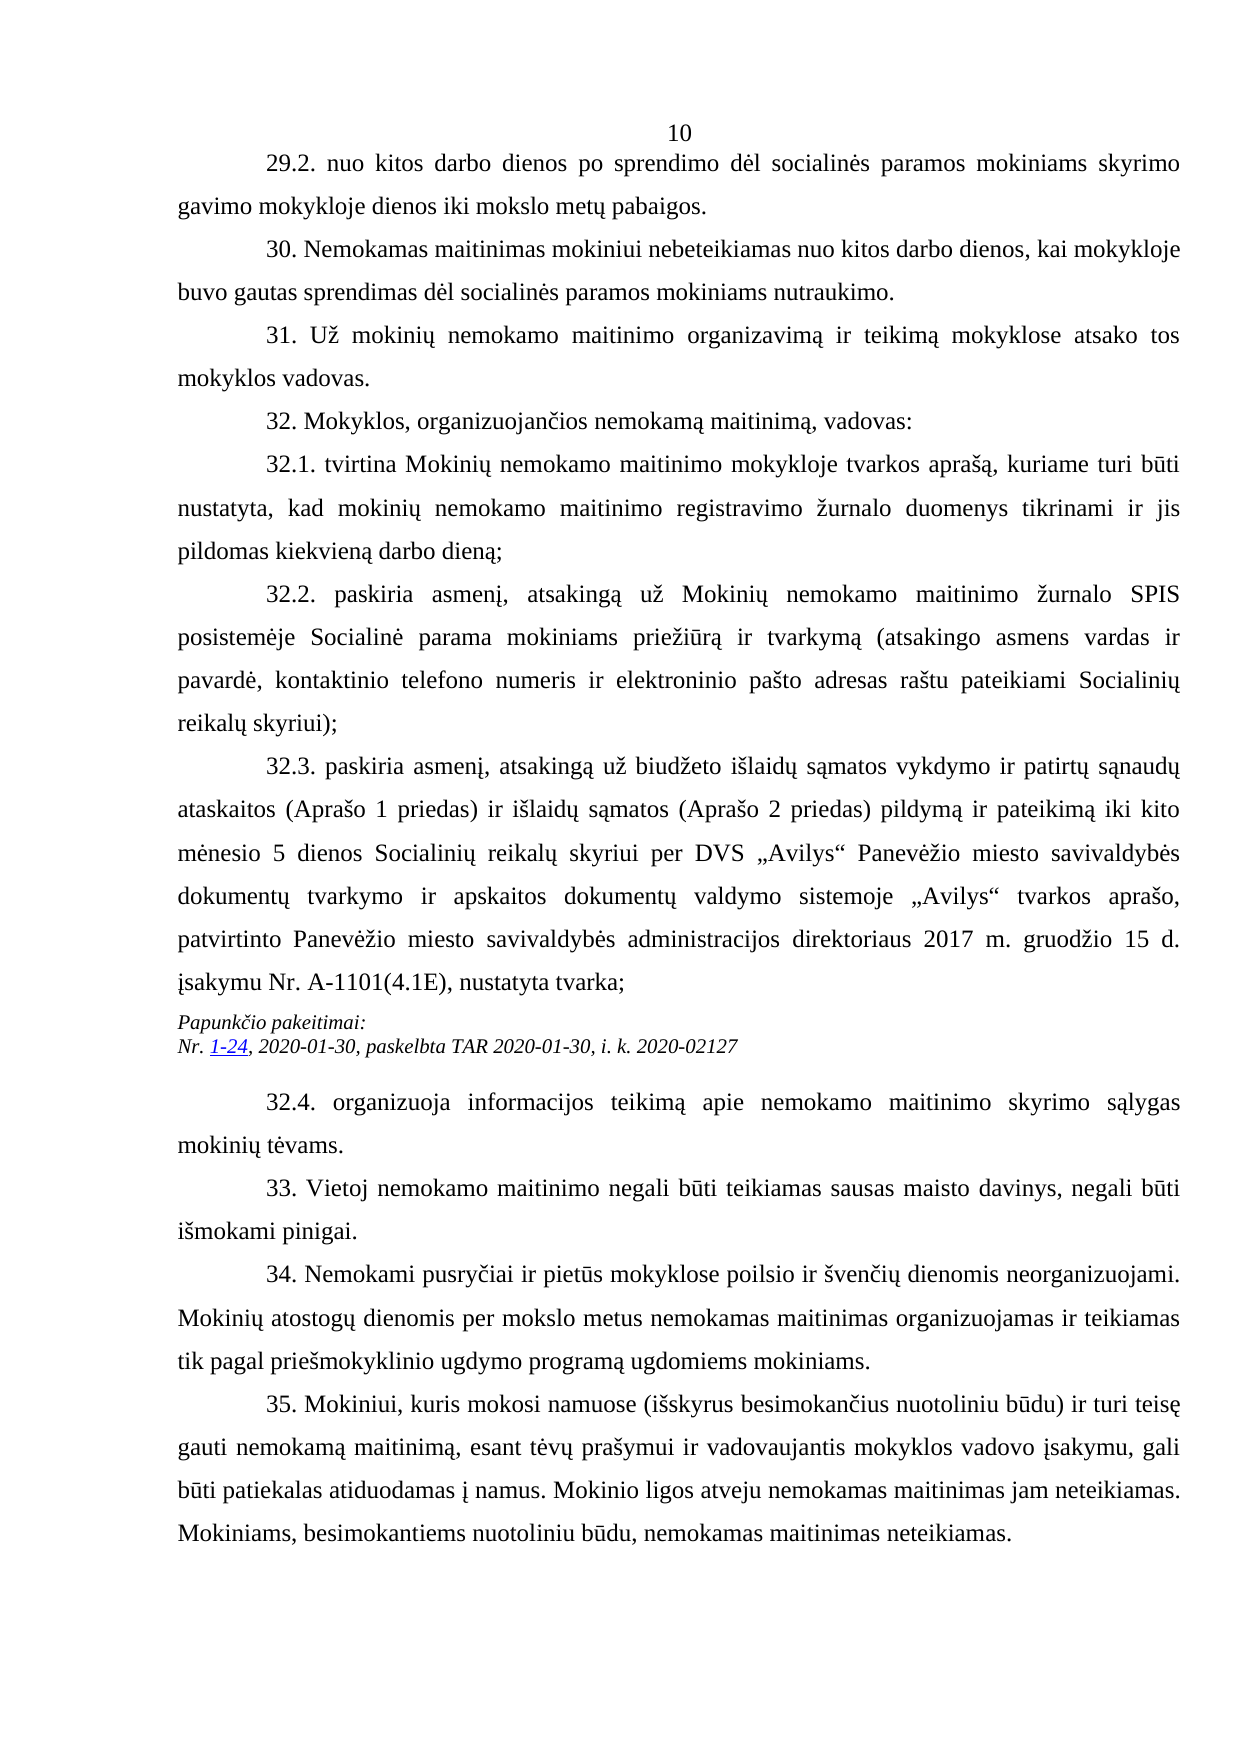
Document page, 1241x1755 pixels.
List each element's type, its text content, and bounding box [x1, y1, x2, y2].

text 32. Mokyklos, organizuojančios nemokamą maitinimą, vadovas: [177, 406, 1181, 435]
text 32.1. tvirtina Mokinių nemokamo maitinimo mokykloje tvarkos aprašą, kuriame turi būti nustatyta, kad mokinių nemokamo maitinimo registravimo žurnalo duomenys tikrinami ir jis pildomas kiekvieną darbo dieną; [177, 449, 1181, 564]
text Nr. 1-24, 2020-01-30, paskelbta TAR 2020-01-30, i. k. 2020-02127 [177, 1034, 1181, 1058]
text 30. Nemokamas maitinimas mokiniui nebeteikiamas nuo kitos darbo dienos, kai mokykloje buvo gautas sprendimas dėl socialinės paramos mokiniams nutraukimo. [177, 234, 1181, 306]
text 35. Mokiniui, kuris mokosi namuose (išskyrus besimokančius nuotoliniu būdu) ir turi teisę gauti nemokamą maitinimą, esant tėvų prašymui ir vadovaujantis mokyklos vadovo įsakymu, gali būti patiekalas atiduodamas į namus. Mokinio ligos atveju nemokamas maitinimas jam neteikiamas. Mokiniams, besimokantiems nuotoliniu būdu, nemokamas maitinimas neteikiamas. [177, 1389, 1181, 1547]
text 34. Nemokami pusryčiai ir pietūs mokyklose poilsio ir švenčių dienomis neorganizuojami. Mokinių atostogų dienomis per mokslo metus nemokamas maitinimas organizuojamas ir teikiamas tik pagal priešmokyklinio ugdymo programą ugdomiems mokiniams. [177, 1259, 1181, 1374]
text 29.2. nuo kitos darbo dienos po sprendimo dėl socialinės paramos mokiniams skyrimo gavimo mokykloje dienos iki mokslo metų pabaigos. [177, 148, 1181, 219]
text Papunkčio pakeitimai: [177, 1010, 1181, 1034]
text 31. Už mokinių nemokamo maitinimo organizavimą ir teikimą mokyklose atsako tos mokyklos vadovas. [177, 320, 1181, 392]
text 32.2. paskiria asmenį, atsakingą už Mokinių nemokamo maitinimo žurnalo SPIS posistemėje Socialinė parama mokiniams priežiūrą ir tvarkymą (atsakingo asmens vardas ir pavardė, kontaktinio telefono numeris ir elektroninio pašto adresas raštu pateikiami Socialinių reikalų skyriui); [177, 579, 1181, 737]
text 32.4. organizuoja informacijos teikimą apie nemokamo maitinimo skyrimo sąlygas mokinių tėvams. [177, 1087, 1181, 1159]
text 33. Vietoj nemokamo maitinimo negali būti teikiamas sausas maisto davinys, negali būti išmokami pinigai. [177, 1173, 1181, 1245]
text 32.3. paskiria asmenį, atsakingą už biudžeto išlaidų sąmatos vykdymo ir patirtų sąnaudų ataskaitos (Aprašo 1 priedas) ir išlaidų sąmatos (Aprašo 2 priedas) pildymą ir pateikimą iki kito mėnesio 5 dienos Socialinių reikalų skyriui per DVS „Avilys“ Panevėžio miesto savivaldybės dokumentų tvarkymo ir apskaitos dokumentų valdymo sistemoje „Avilys“ tvarkos aprašo, patvirtinto Panevėžio miesto savivaldybės administracijos direktoriaus 2017 m. gruodžio 15 d. įsakymu Nr. A-1101(4.1E), nustatyta tvarka; [177, 751, 1181, 996]
